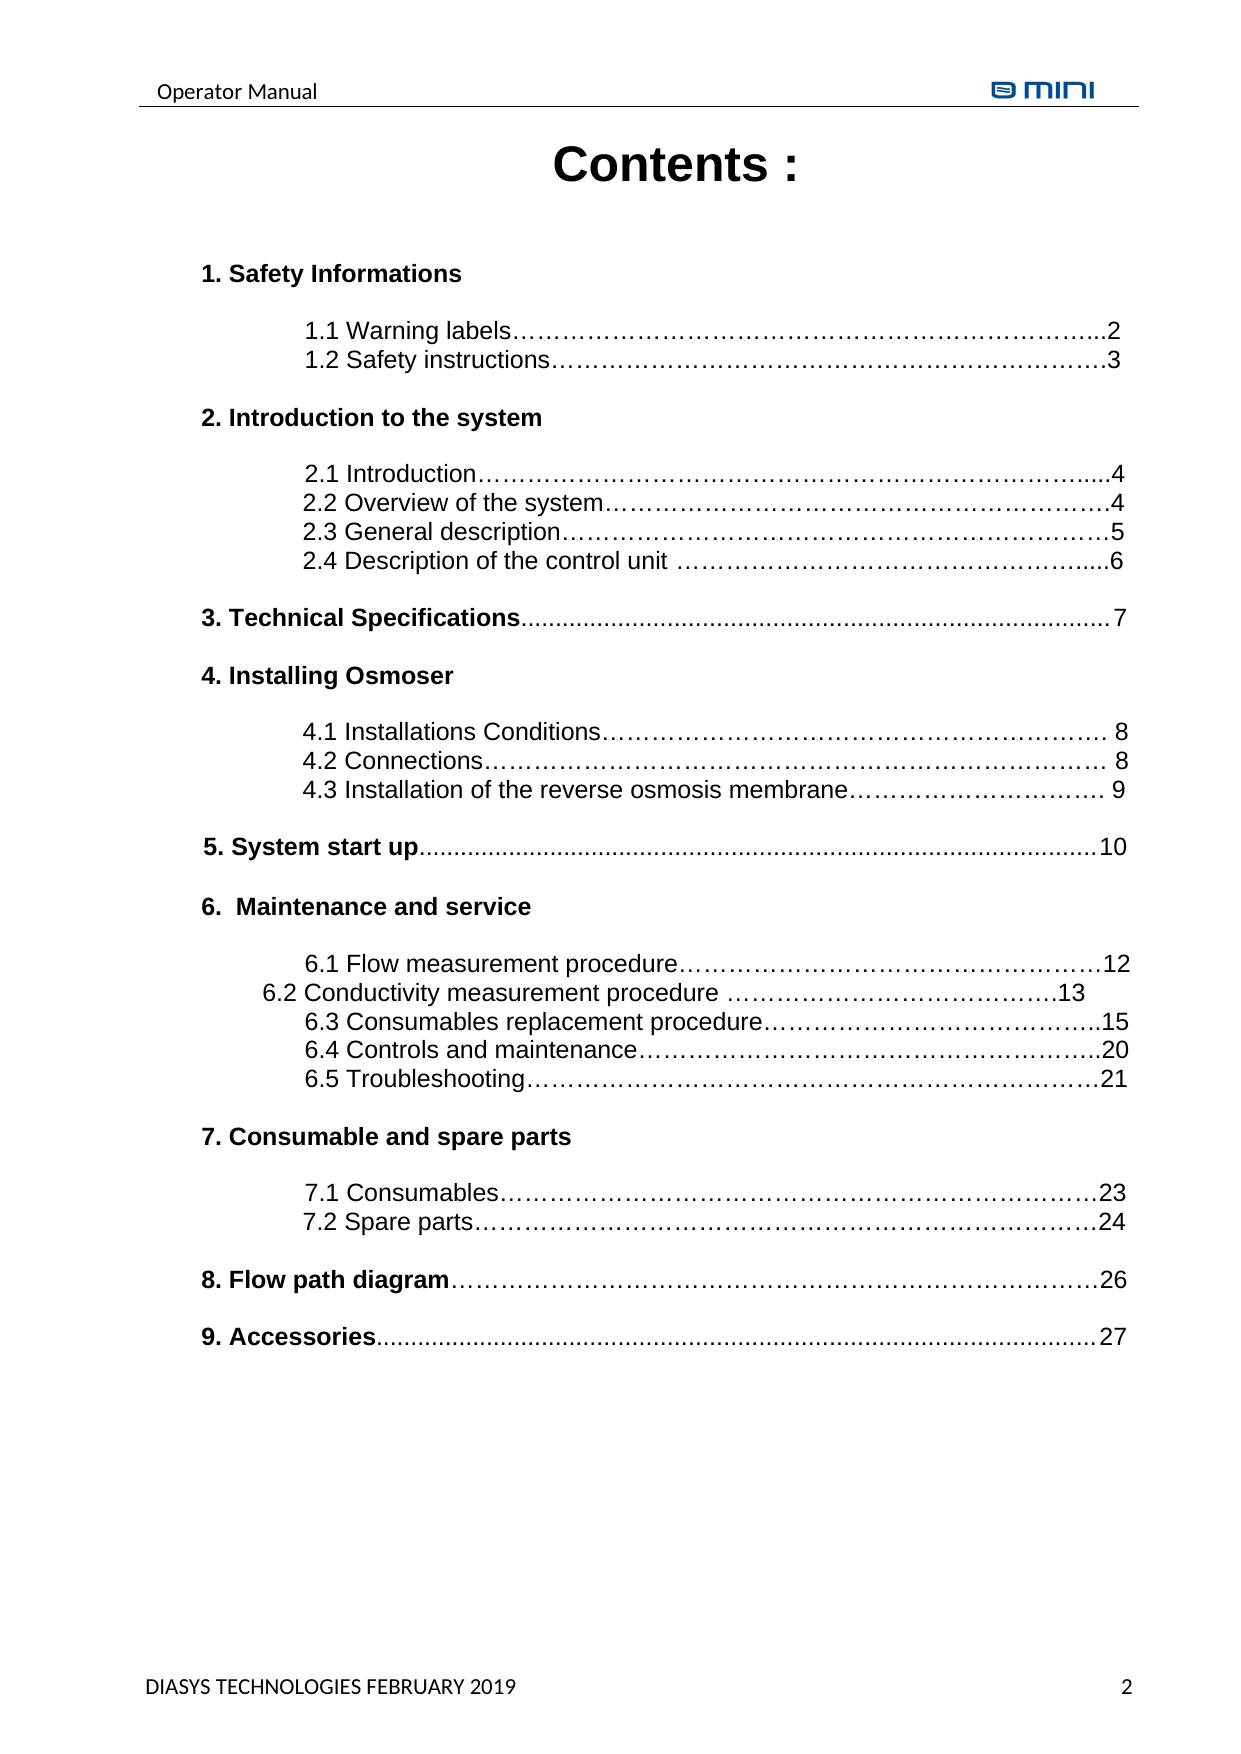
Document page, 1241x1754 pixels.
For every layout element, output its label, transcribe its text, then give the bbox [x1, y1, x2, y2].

text 2.3 General description…………………………………………………………5 [275, 517, 1151, 546]
text 7.1 Consumables………………………………………………………………23 [127, 1178, 1151, 1207]
subtitle 5. System start up 10 [127, 832, 1151, 861]
text 6. Maintenance and service [127, 892, 1151, 920]
text 1.2 Safety instructions………………………………………………………….3 [127, 345, 1151, 374]
text 2.4 Description of the control unit ………………………………………….....6 [201, 546, 1151, 574]
text 6.3 Consumables replacement procedure…………………………………..15 [127, 1007, 1151, 1035]
subtitle 7. Consumable and spare parts [127, 1122, 1151, 1150]
text 6.5 Troubleshooting……………………………………………………………21 [127, 1064, 1151, 1093]
text 1. Safety Informations [127, 259, 1151, 288]
subtitle 4. Installing Osmoser [127, 661, 1151, 689]
subtitle 2. Introduction to the system [127, 403, 1151, 431]
text 6.4 Controls and maintenance………………………………………………..20 [127, 1035, 1151, 1064]
text Contents : [127, 134, 1151, 192]
text 4.3 Installation of the reverse osmosis membrane…………………………. 9 [201, 775, 1151, 804]
subtitle 9. Accessories 27 [127, 1322, 1151, 1351]
text 6.1 Flow measurement procedure……………………………………………12 [275, 949, 1151, 978]
text 1.1 Warning labels……………………………………………………………...2 [127, 316, 1151, 345]
picture [991, 81, 1094, 99]
text 8. Flow path diagram……………………………………………………………………26 [127, 1265, 1151, 1293]
text 2.2 Overview of the system…………………………………………………….4 [201, 488, 1151, 517]
subtitle 6.2 Conductivity measurement procedure ………………………………….13 [127, 978, 1151, 1007]
text 4.2 Connections………………………………………………………………… 8 [201, 746, 1151, 775]
text 7.2 Spare parts…………………………………………………………………24 [201, 1207, 1151, 1236]
text 2.1 Introduction……………………………………………………………….....4 [127, 459, 1151, 488]
subtitle 3. Technical Specifications 7 [127, 603, 1151, 632]
text 4.1 Installations Conditions……………………………………………………. 8 [201, 717, 1151, 746]
